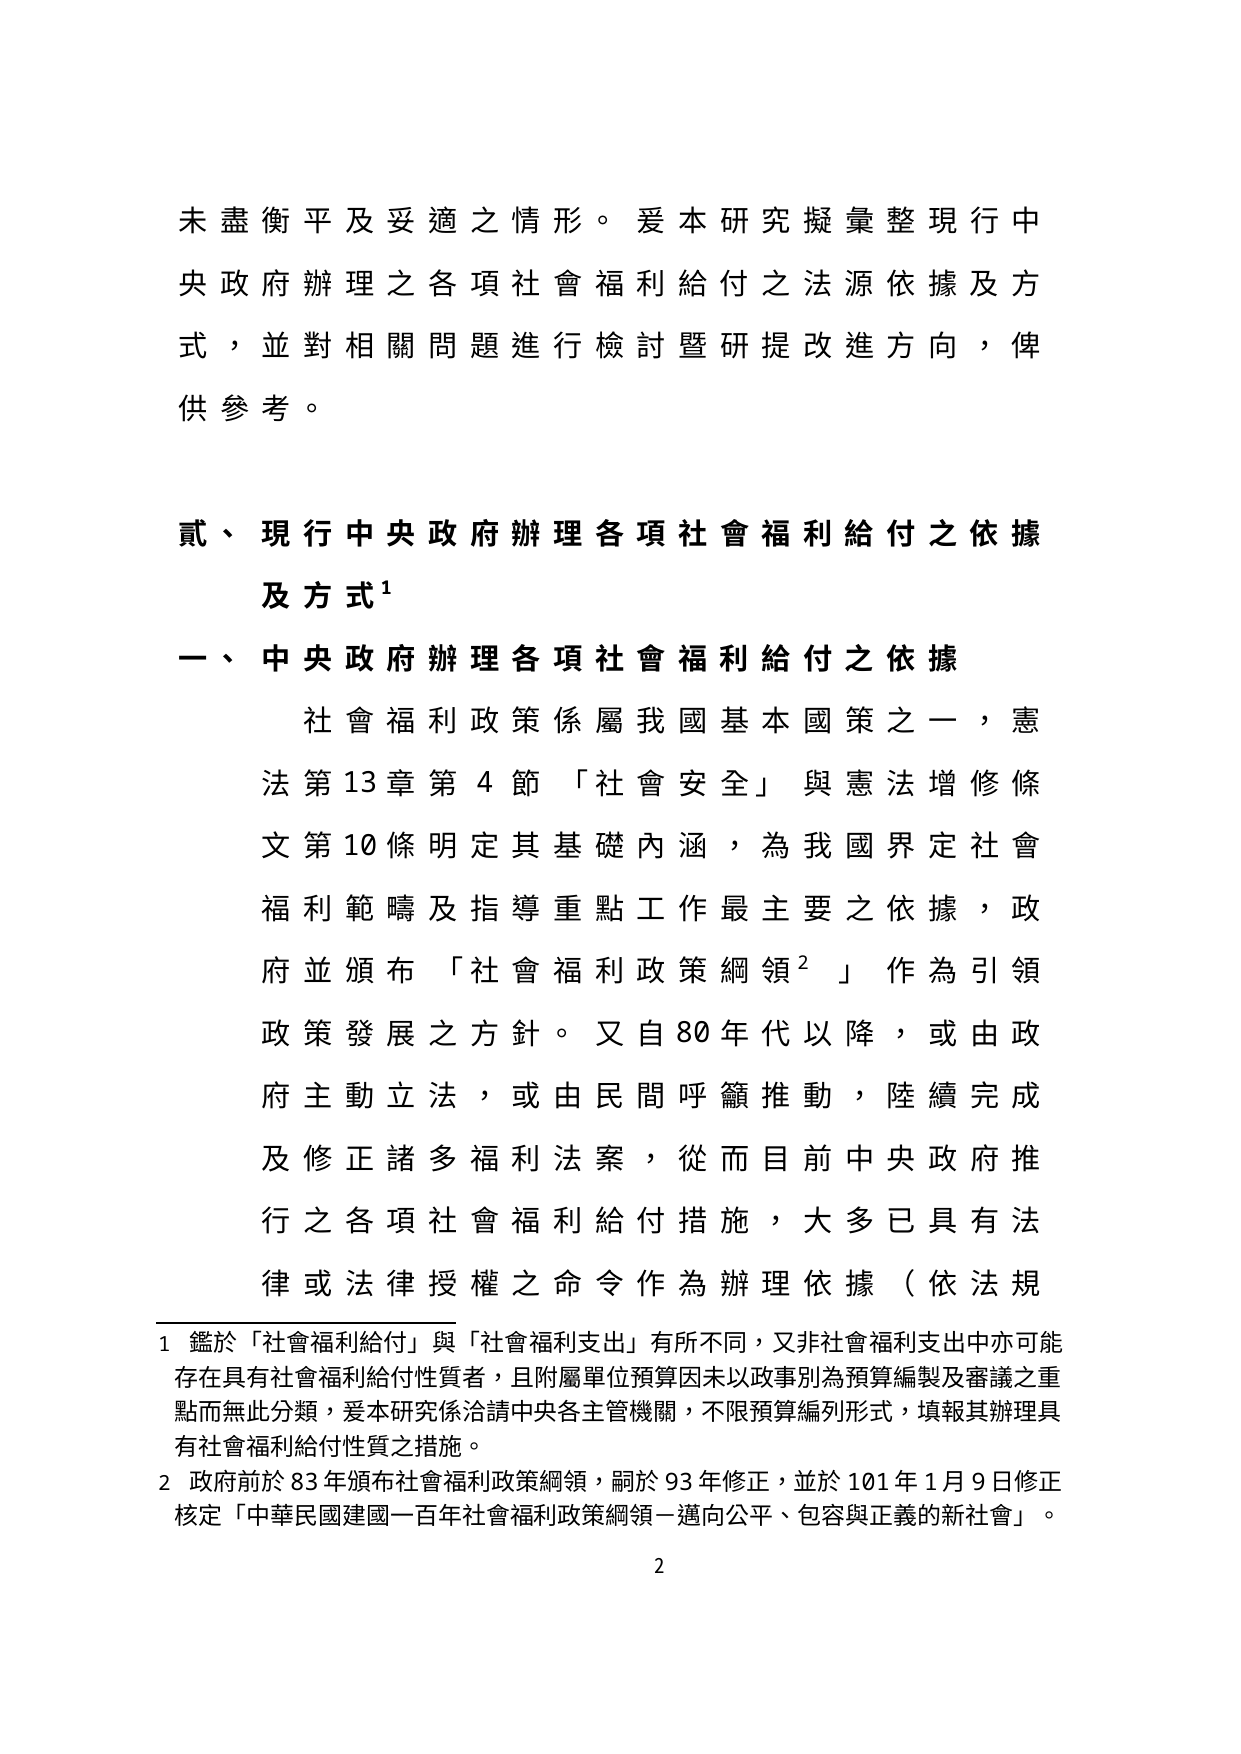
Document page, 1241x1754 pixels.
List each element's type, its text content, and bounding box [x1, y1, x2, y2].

text 政府前於83年頒布社會福利政策綱領，嗣於93年修正，並於101年1月9日修正核定「中華民國建國一百年社會福利政策綱領－邁向公平、包容與正義的新社會」。 [158, 1462, 1063, 1532]
text 一、中央政府辦理各項社會福利給付之依據 [172, 615, 1047, 677]
text 貳、現行中央政府辦理各項社會福利給付之依據及方式 [172, 490, 1047, 615]
text 鑑於「社會福利給付」與「社會福利支出」有所不同，又非社會福利支出中亦可能存在具有社會福利給付性質者，且附屬單位預算因未以政事別為預算編製及審議之重點而無此分類，爰本研究係洽請中央各主管機關，不限預算編列形式，填報其辦理具有社會福利給付性質之措施。 [158, 1323, 1063, 1462]
text 社會福利政策係屬我國基本國策之一，憲法第13章第4節「社會安全」與憲法增修條文第10條明定其基礎內涵，為我國界定社會福利範疇及指導重點工作最主要之依據，政府並頒布「社會福利政策綱領」作為引領政策發展之方針。又自80年代以降，或由政府主動立法，或由民間呼籲推動，陸續完成及修正諸多福利法案，從而目前中央政府推行之各項社會福利給付措施，大多已具有法律或法律授權之命令作為辦理依據（依法規 [231, 677, 1047, 1302]
text 未盡衡平及妥適之情形。爰本研究擬彙整現行中央政府辦理之各項社會福利給付之法源依據及方式，並對相關問題進行檢討暨研提改進方向，俾供參考。 [172, 177, 1047, 427]
